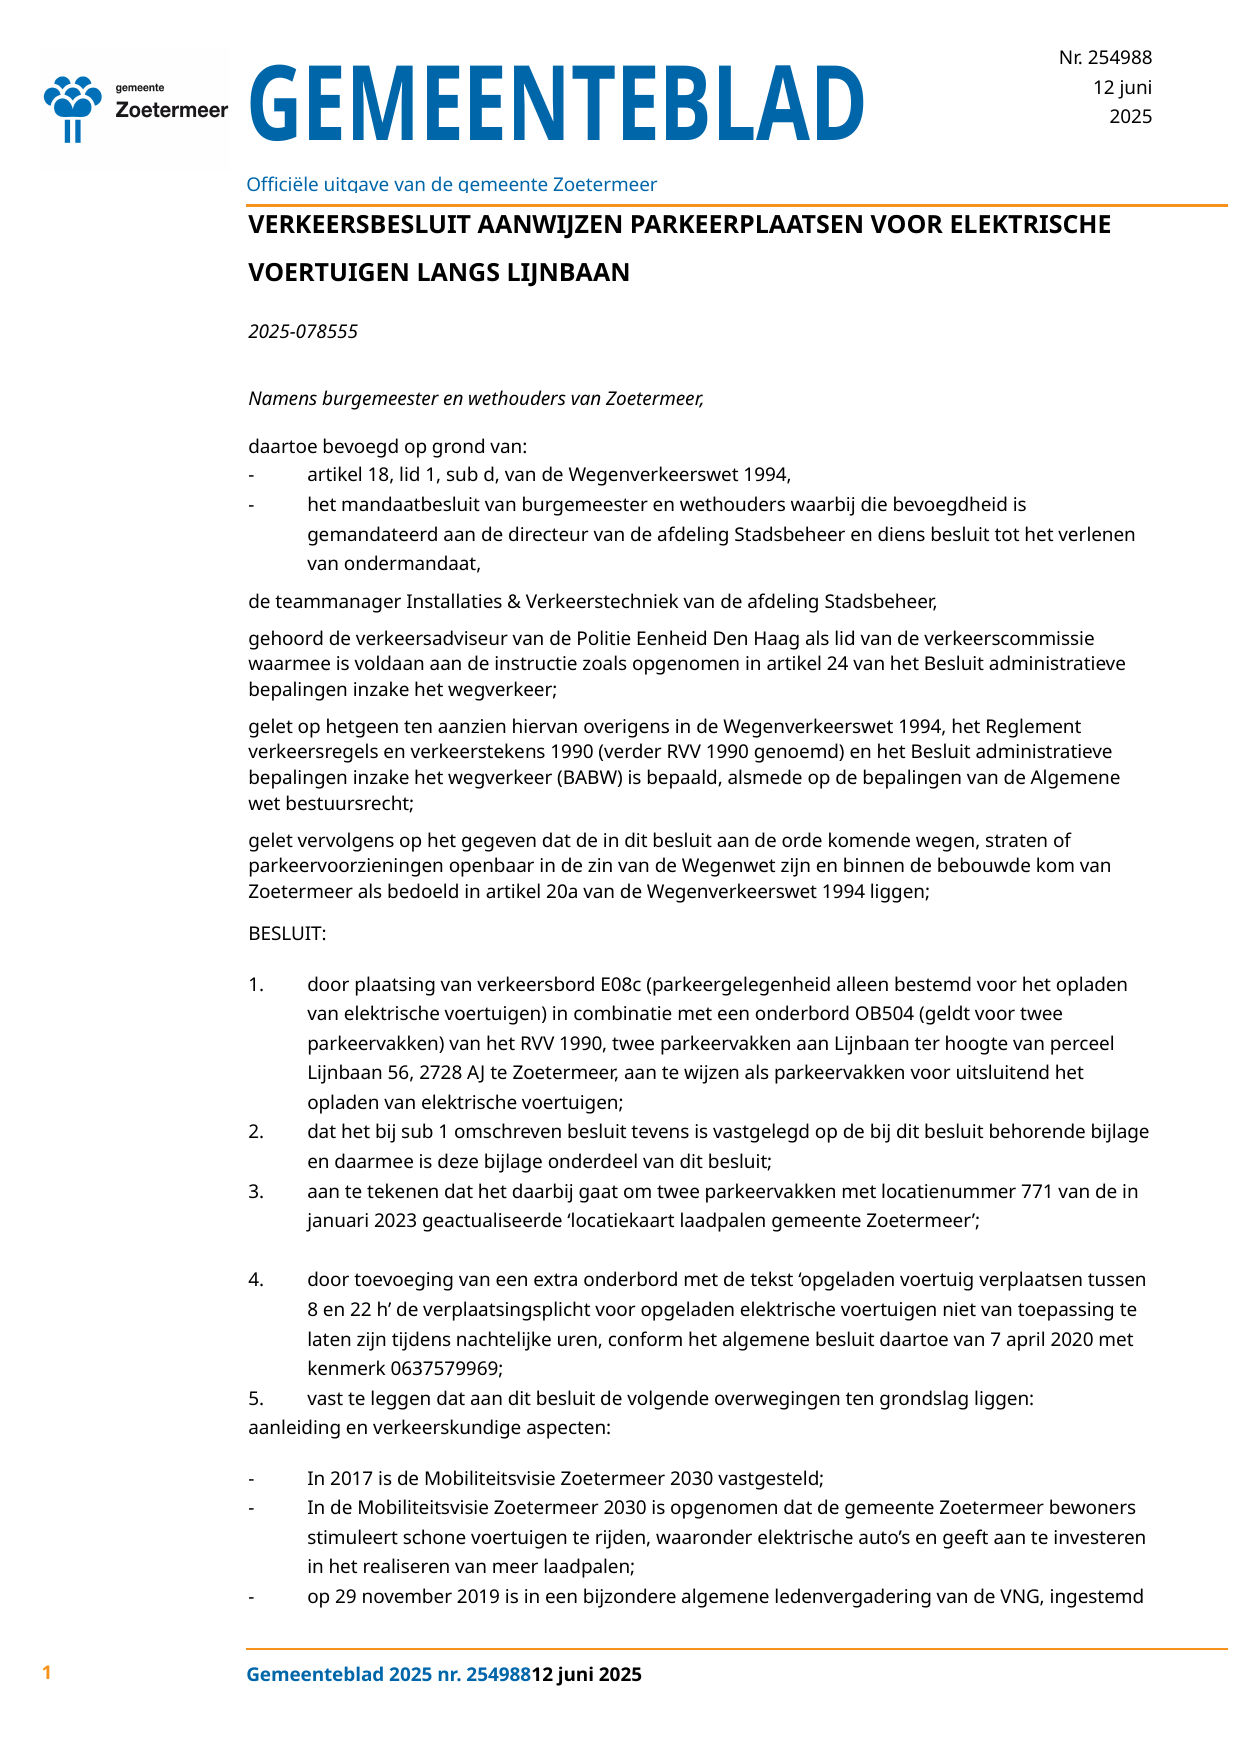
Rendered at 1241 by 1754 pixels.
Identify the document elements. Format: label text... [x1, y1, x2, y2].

list het mandaatbesluit van burgemeester en wethouders waarbij die bevoegdheid is gemandateerd aan de directeur van de afdeling Stadsbeheer en diens besluit tot het verlenen van ondermandaat, [248, 491, 1152, 576]
list In de Mobiliteitsvisie Zoetermeer 2030 is opgenomen dat de gemeente Zoetermeer bewoners stimuleert schone voertuigen te rijden, waaronder elektrische auto’s en geeft aan te investeren in het realiseren van meer laadpalen; [248, 1494, 1152, 1579]
list In 2017 is de Mobiliteitsvisie Zoetermeer 2030 vastgesteld; [248, 1465, 1152, 1491]
text VERKEERSBESLUIT AANWIJZEN PARKEERPLAATSEN VOOR ELEKTRISCHE VOERTUIGEN LANGS LIJNBAAN [248, 207, 1152, 288]
text gelet vervolgens op het gegeven dat de in dit besluit aan de orde komende wegen, straten of parkeervoorzieningen openbaar in de zin van de Wegenwet zijn en binnen de bebouwde kom van Zoetermeer als bedoeld in artikel 20a van de Wegenverkeerswet 1994 liggen; [248, 827, 1152, 904]
list artikel 18, lid 1, sub d, van de Wegenverkeerswet 1994, [248, 462, 1152, 487]
list op 29 november 2019 is in een bijzondere algemene ledenvergadering van de VNG, ingestemd [248, 1583, 1152, 1609]
list dat het bij sub 1 omschreven besluit tevens is vastgelegd op de bij dit besluit behorende bijlage en daarmee is deze bijlage onderdeel van dit besluit; [248, 1119, 1152, 1174]
list door toevoeging van een extra onderbord met de tekst ‘opgeladen voertuig verplaatsen tussen 8 en 22 h’ de verplaatsingsplicht voor opgeladen elektrische voertuigen niet van toepassing te laten zijn tijdens nachtelijke uren, conform het algemene besluit daartoe van 7 april 2020 met kenmerk 0637579969; [248, 1267, 1152, 1381]
text daartoe bevoegd op grond van: [248, 433, 1152, 459]
text 2025-078555 [248, 318, 1152, 344]
text Namens burgemeester en wethouders van Zoetermeer, [248, 386, 1152, 411]
picture [41, 47, 231, 172]
text gehoord de verkeersadviseur van de Politie Eenheid Den Haag als lid van de verkeerscommissie waarmee is voldaan aan de instructie zoals opgenomen in artikel 24 van het Besluit administratieve bepalingen inzake het wegverkeer; [248, 625, 1152, 702]
list aan te tekenen dat het daarbij gaat om twee parkeervakken met locatienummer 771 van de in januari 2023 geactualiseerde ‘locatiekaart laadpalen gemeente Zoetermeer’; [248, 1178, 1152, 1233]
text gelet op hetgeen ten aanzien hiervan overigens in de Wegenverkeerswet 1994, het Reglement verkeersregels en verkeerstekens 1990 (verder RVV 1990 genoemd) en het Besluit administratieve bepalingen inzake het wegverkeer (BABW) is bepaald, alsmede op de bepalingen van de Algemene wet bestuursrecht; [248, 713, 1152, 816]
text BESLUIT: [248, 920, 1152, 946]
list door plaatsing van verkeersbord E08c (parkeergelegenheid alleen bestemd voor het opladen van elektrische voertuigen) in combinatie met een onderbord OB504 (geldt voor twee parkeervakken) van het RVV 1990, twee parkeervakken aan Lijnbaan ter hoogte van perceel Lijnbaan 56, 2728 AJ te Zoetermeer, aan te wijzen als parkeervakken voor uitsluitend het opladen van elektrische voertuigen; [248, 971, 1152, 1115]
text de teammanager Installaties & Verkeerstechniek van de afdeling Stadsbeheer, [248, 588, 1152, 614]
list vast te leggen dat aan dit besluit de volgende overwegingen ten grondslag liggen: [248, 1385, 1152, 1411]
text aanleiding en verkeerskundige aspecten: [248, 1414, 1152, 1440]
